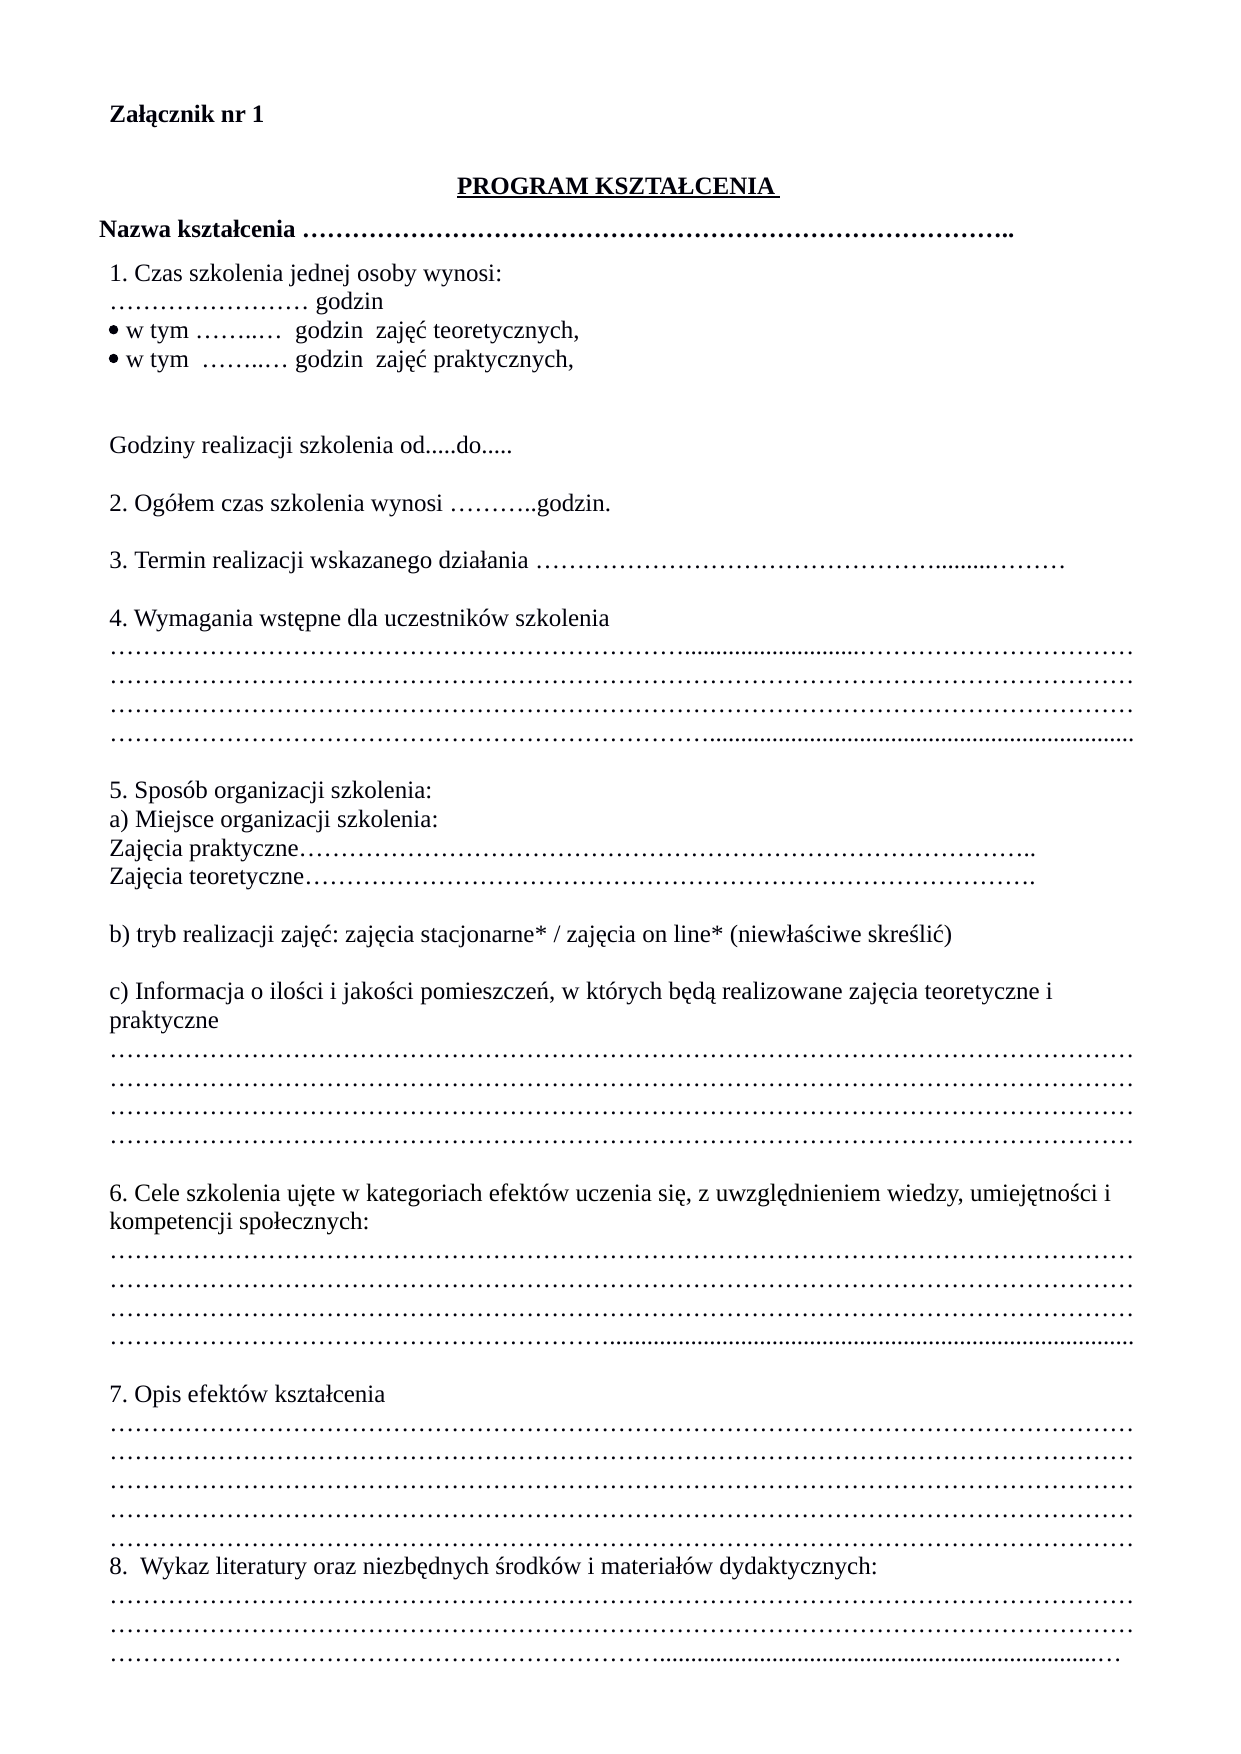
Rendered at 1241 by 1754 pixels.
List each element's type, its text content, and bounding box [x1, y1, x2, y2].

text …………………………………………………………………………………………………………………………………………………………………………………………………………………………………………………………………………………………………………………………………………………………………………………………….................................................................................... [109, 1235, 1138, 1350]
text Zajęcia praktyczne…………………………………………………………………………….. [109, 833, 1138, 861]
text 4. Wymagania wstępne dla uczestników szkolenia ……………………………………………………………............................…………………………… [109, 603, 1138, 660]
text ………………………………………………………………………………………………………………………………………………………………………………………………………………………………………………………………………………………………………………………………………………………………………………………………………………………………………………………………………………………………………………………………………………………………… [109, 1408, 1138, 1551]
text ………………………………………………………………………………………………………………………………………………………………………………………………………………………………………………………………………………………….................................................................... [109, 660, 1138, 746]
text 3. Termin realizacji wskazanego działania ………………………………………….........……… [109, 545, 1138, 574]
list Nazwa kształcenia ………………………………………………………………………….. [99, 214, 1138, 243]
text …………………………………………………………………………………………………………………………………………………………………………………………………………………………………………………………………………………………………………………………………………………………………………………………………………………………………………………… [109, 1034, 1138, 1149]
list PROGRAM KSZTAŁCENIA [99, 171, 1138, 200]
text 7. Opis efektów kształcenia [109, 1379, 1138, 1408]
text Zajęcia teoretyczne……………………………………………………………………………. [109, 861, 1138, 890]
text 2. Ogółem czas szkolenia wynosi ………..godzin. [109, 488, 1138, 516]
text Godziny realizacji szkolenia od.....do..... [109, 430, 1138, 459]
text c) Informacja o ilości i jakości pomieszczeń, w których będą realizowane zajęcia teoretyczne i praktyczne [109, 976, 1138, 1034]
text 8. Wykaz literatury oraz niezbędnych środków i materiałów dydaktycznych: [109, 1551, 1138, 1580]
text b) tryb realizacji zajęć: zajęcia stacjonarne* / zajęcia on line* (niewłaściwe skreślić) [109, 919, 1138, 948]
text Załącznik nr 1 [109, 99, 1138, 128]
text ……………………………………………………………………………………………………………………………………………………………………………………………………………………………………………………………………………………......................................................................… [109, 1580, 1138, 1666]
text a) Miejsce organizacji szkolenia: [109, 804, 1138, 833]
list w tym ……..… godzin zajęć teoretycznych, [109, 315, 1138, 344]
list w tym ……..… godzin zajęć praktycznych, [109, 344, 1138, 373]
text 1. Czas szkolenia jednej osoby wynosi: [109, 258, 1138, 286]
text 5. Sposób organizacji szkolenia: [109, 775, 1138, 804]
text …………………… godzin [109, 286, 1138, 315]
text 6. Cele szkolenia ujęte w kategoriach efektów uczenia się, z uwzględnieniem wiedzy, umiejętności i kompetencji społecznych: [109, 1178, 1138, 1235]
